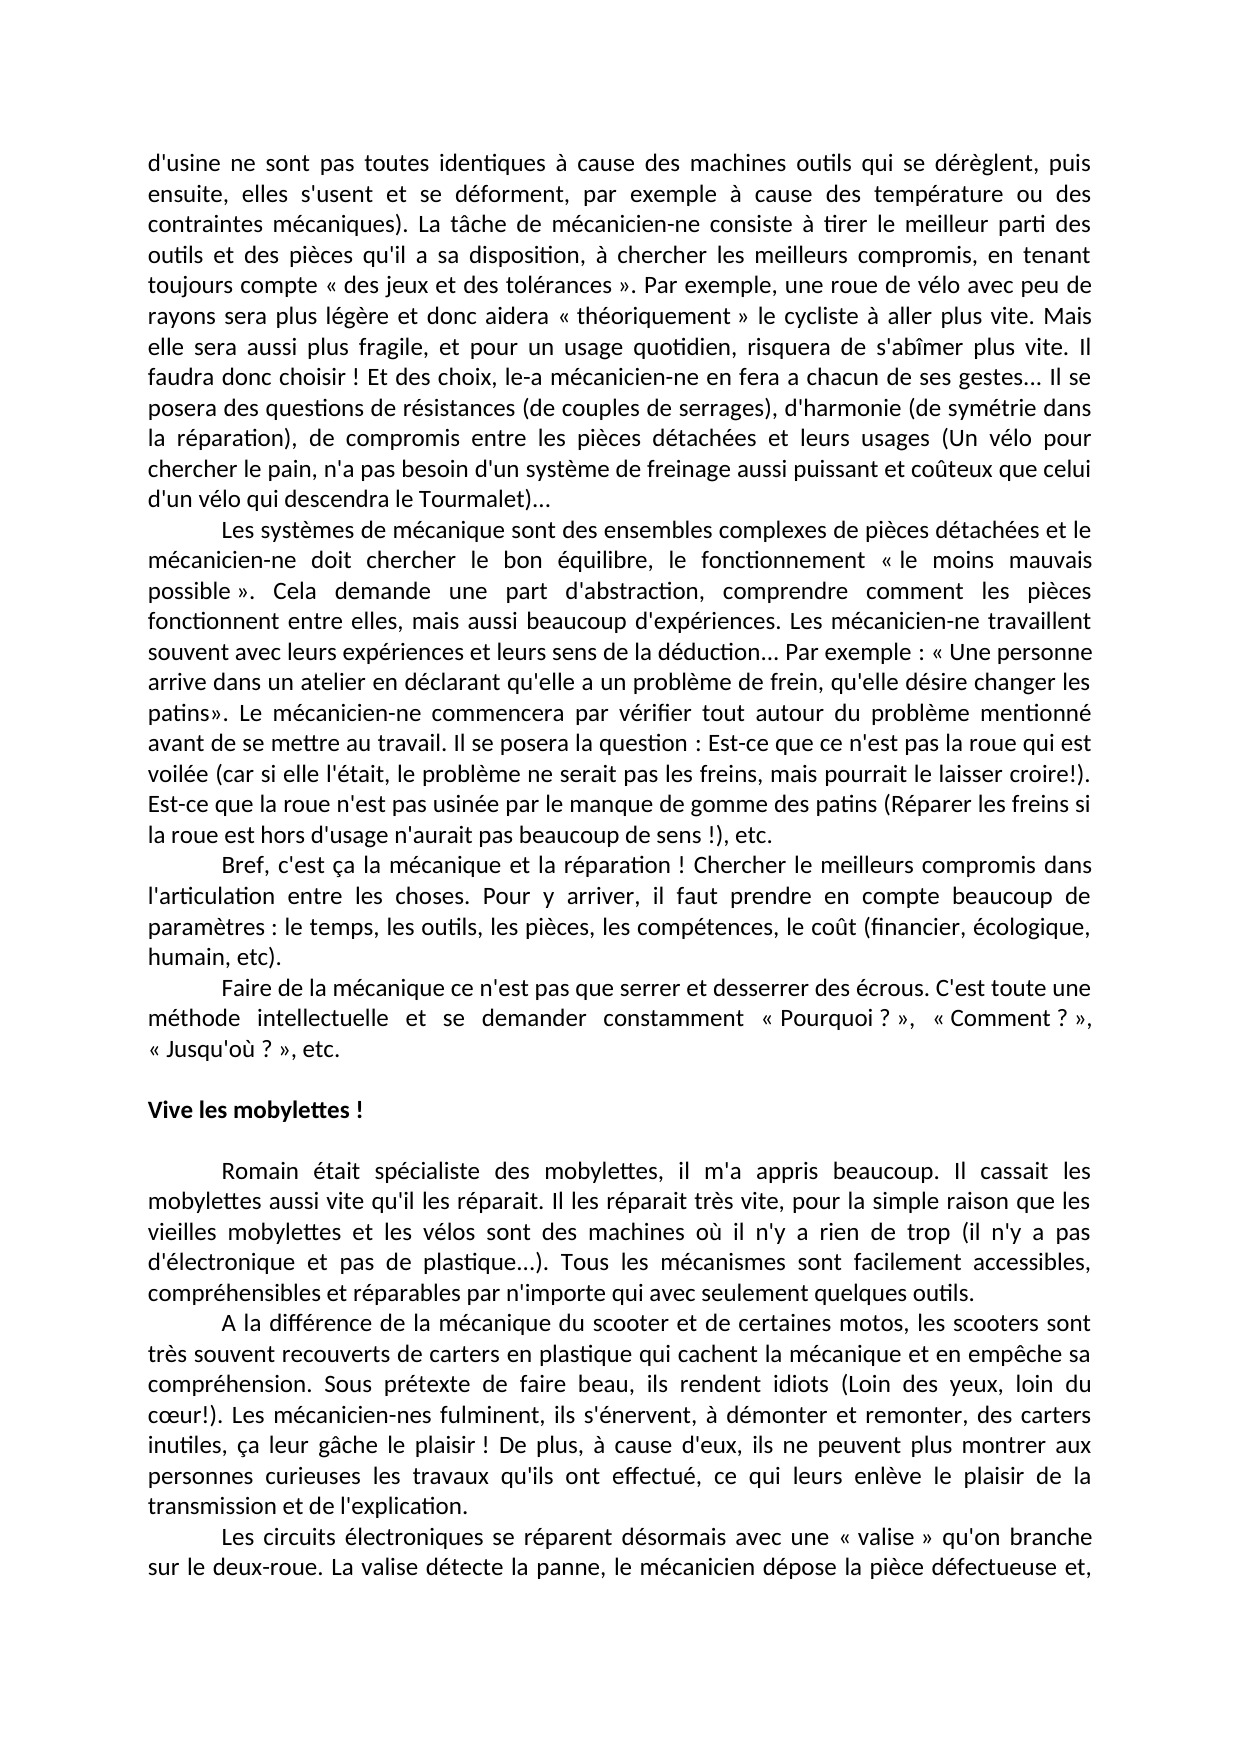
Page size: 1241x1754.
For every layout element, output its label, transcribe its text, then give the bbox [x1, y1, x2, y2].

list Les circuits électroniques se réparent désormais avec une « valise » qu'on branche sur le deux-roue. La valise détecte la panne, le mécanicien dépose la pièce défectueuse et, [148, 1521, 1093, 1582]
list Romain était spécialiste des mobylettes, il m'a appris beaucoup. Il cassait les mobylettes aussi vite qu'il les réparait. Il les réparait très vite, pour la simple raison que les vieilles mobylettes et les vélos sont des machines où il n'y a rien de trop (il n'y a pas d'électronique et pas de plastique...). Tous les mécanismes sont facilement accessibles, compréhensibles et réparables par n'importe qui avec seulement quelques outils. [148, 1155, 1093, 1307]
list Vive les mobylettes ! [148, 1094, 1093, 1124]
list Bref, c'est ça la mécanique et la réparation ! Chercher le meilleurs compromis dans l'articulation entre les choses. Pour y arriver, il faut prendre en compte beaucoup de paramètres : le temps, les outils, les pièces, les compétences, le coût (financier, écologique, humain, etc). [148, 849, 1093, 972]
list Faire de la mécanique ce n'est pas que serrer et desserrer des écrous. C'est toute une méthode intellectuelle et se demander constamment « Pourquoi ? », « Comment ? », « Jusqu'où ? », etc. [148, 972, 1093, 1063]
list Les systèmes de mécanique sont des ensembles complexes de pièces détachées et le mécanicien-ne doit chercher le bon équilibre, le fonctionnement « le moins mauvais possible ». Cela demande une part d'abstraction, comprendre comment les pièces fonctionnent entre elles, mais aussi beaucoup d'expériences. Les mécanicien-ne travaillent souvent avec leurs expériences et leurs sens de la déduction... Par exemple : « Une personne arrive dans un atelier en déclarant qu'elle a un problème de frein, qu'elle désire changer les patins». Le mécanicien-ne commencera par vérifier tout autour du problème mentionné avant de se mettre au travail. Il se posera la question : Est-ce que ce n'est pas la roue qui est voilée (car si elle l'était, le problème ne serait pas les freins, mais pourrait le laisser croire!). Est-ce que la roue n'est pas usinée par le manque de gomme des patins (Réparer les freins si la roue est hors d'usage n'aurait pas beaucoup de sens !), etc. [148, 514, 1093, 849]
list A la différence de la mécanique du scooter et de certaines motos, les scooters sont très souvent recouverts de carters en plastique qui cachent la mécanique et en empêche sa compréhension. Sous prétexte de faire beau, ils rendent idiots (Loin des yeux, loin du cœur!). Les mécanicien-nes fulminent, ils s'énervent, à démonter et remonter, des carters inutiles, ça leur gâche le plaisir ! De plus, à cause d'eux, ils ne peuvent plus montrer aux personnes curieuses les travaux qu'ils ont effectué, ce qui leurs enlève le plaisir de la transmission et de l'explication. [148, 1307, 1093, 1521]
list d'usine ne sont pas toutes identiques à cause des machines outils qui se dérèglent, puis ensuite, elles s'usent et se déforment, par exemple à cause des température ou des contraintes mécaniques). La tâche de mécanicien-ne consiste à tirer le meilleur parti des outils et des pièces qu'il a sa disposition, à chercher les meilleurs compromis, en tenant toujours compte « des jeux et des tolérances ». Par exemple, une roue de vélo avec peu de rayons sera plus légère et donc aidera « théoriquement » le cycliste à aller plus vite. Mais elle sera aussi plus fragile, et pour un usage quotidien, risquera de s'abîmer plus vite. Il faudra donc choisir ! Et des choix, le-a mécanicien-ne en fera a chacun de ses gestes... Il se posera des questions de résistances (de couples de serrages), d'harmonie (de symétrie dans la réparation), de compromis entre les pièces détachées et leurs usages (Un vélo pour chercher le pain, n'a pas besoin d'un système de freinage aussi puissant et coûteux que celui d'un vélo qui descendra le Tourmalet)... [148, 148, 1093, 514]
